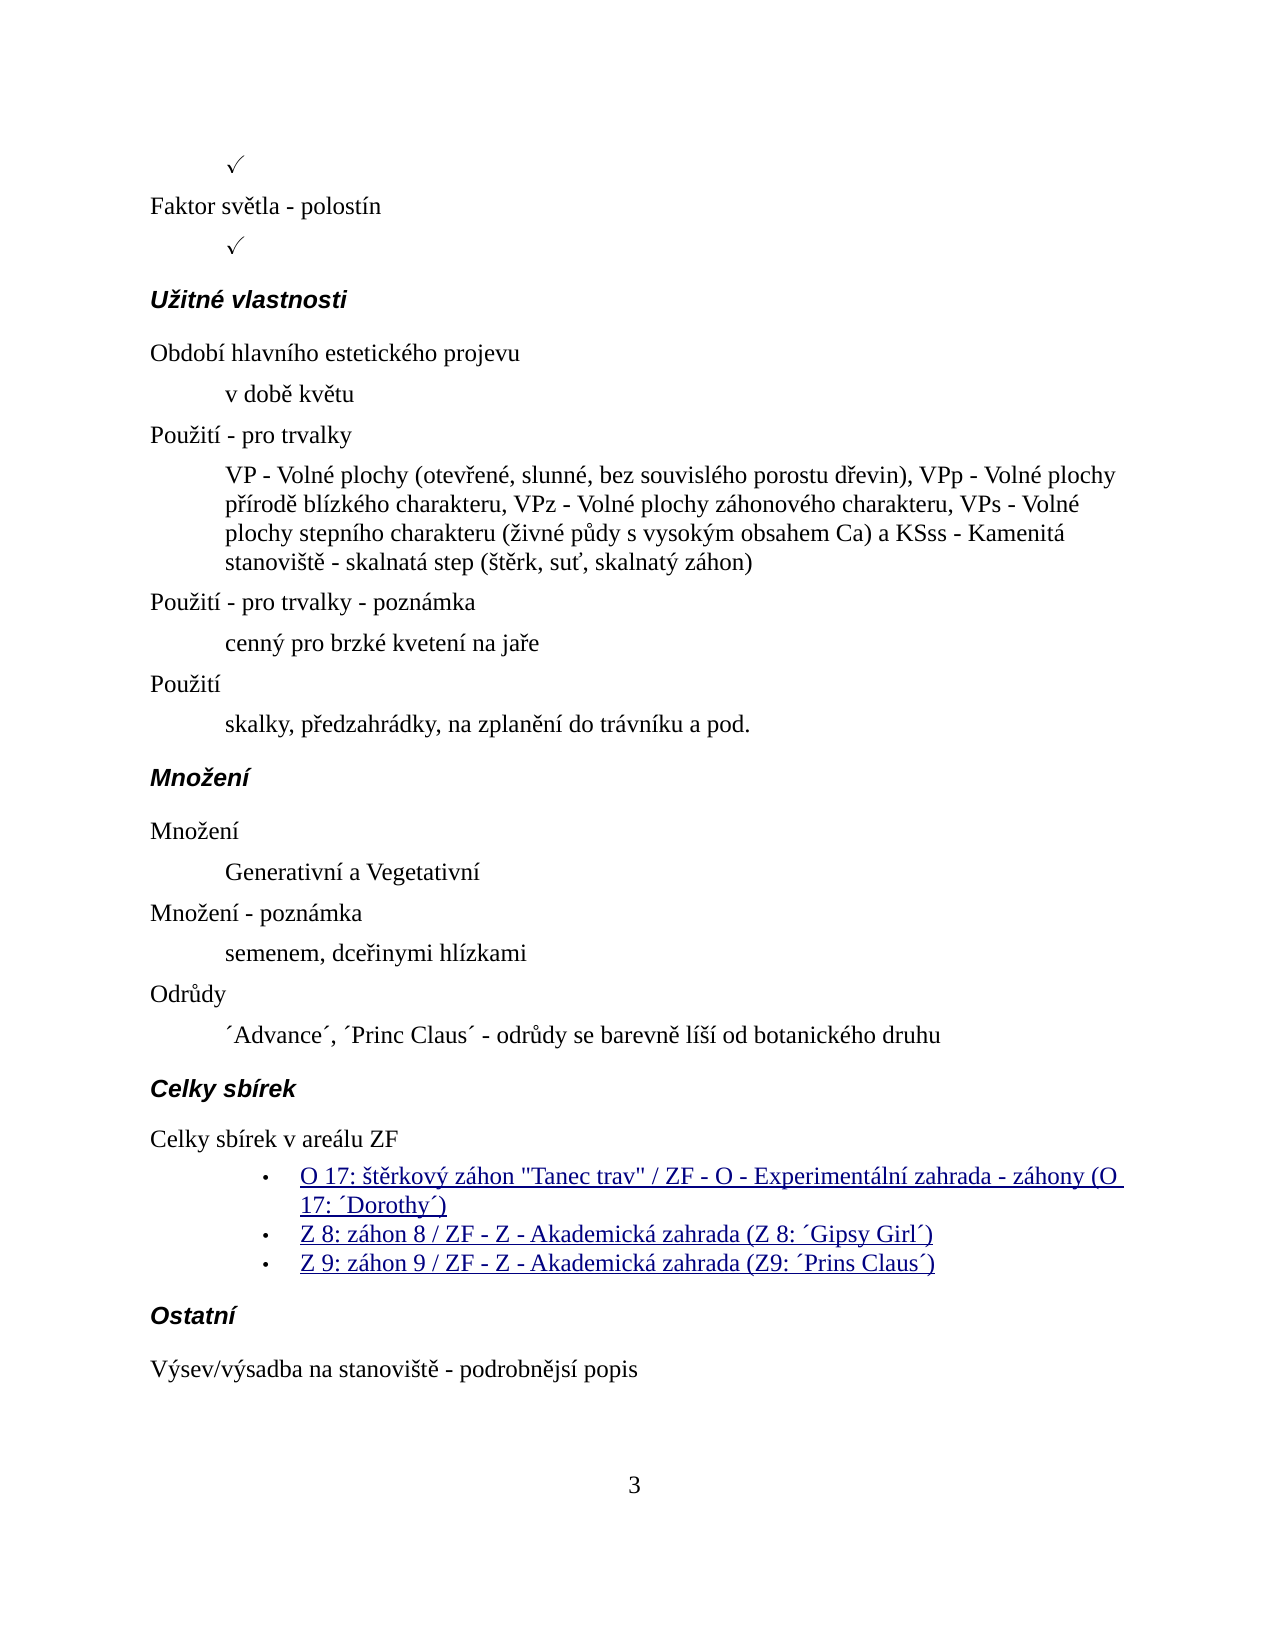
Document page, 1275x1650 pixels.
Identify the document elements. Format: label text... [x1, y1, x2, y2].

text ✓ [225, 231, 1125, 260]
list Z 9: záhon 9 / ZF - Z - Akademická zahrada (Z9: ´Prins Claus´) [262, 1248, 1125, 1276]
text Použití - pro trvalky [150, 420, 1125, 448]
text Generativní a Vegetativní [225, 857, 1125, 886]
text Použití - pro trvalky - poznámka [150, 587, 1125, 616]
list Z 8: záhon 8 / ZF - Z - Akademická zahrada (Z 8: ´Gipsy Girl´) [262, 1219, 1125, 1248]
text Množení [150, 816, 1125, 845]
text cenný pro brzké kvetení na jaře [225, 628, 1125, 657]
subtitle Ostatní [150, 1301, 1125, 1330]
text ✓ [225, 150, 1125, 179]
text Použití [150, 669, 1125, 698]
subtitle Množení [150, 763, 1125, 792]
subtitle Celky sbírek [150, 1074, 1125, 1102]
text Faktor světla - polostín [150, 191, 1125, 219]
subtitle Užitné vlastnosti [150, 285, 1125, 314]
text ´Advance´, ´Princ Claus´ - odrůdy se barevně líší od botanického druhu [225, 1020, 1125, 1049]
text Celky sbírek v areálu ZF [150, 1124, 1125, 1152]
text Odrůdy [150, 979, 1125, 1008]
text Množení - poznámka [150, 898, 1125, 927]
text semenem, dceřinymi hlízkami [225, 938, 1125, 967]
text skalky, předzahrádky, na zplanění do trávníku a pod. [225, 709, 1125, 738]
text Období hlavního estetického projevu [150, 338, 1125, 367]
text v době květu [225, 379, 1125, 408]
text VP - Volné plochy (otevřené, slunné, bez souvislého porostu dřevin), VPp - Volné plochy přírodě blízkého charakteru, VPz - Volné plochy záhonového charakteru, VPs - Volné plochy stepního charakteru (živné půdy s vysokým obsahem Ca) a KSss - Kamenitá stanoviště - skalnatá step (štěrk, suť, skalnatý záhon) [225, 460, 1125, 575]
list O 17: štěrkový záhon "Tanec trav" / ZF - O - Experimentální zahrada - záhony (O 17: ´Dorothy´) [262, 1161, 1125, 1219]
text Výsev/výsadba na stanoviště - podrobnějsí popis [150, 1354, 1125, 1383]
